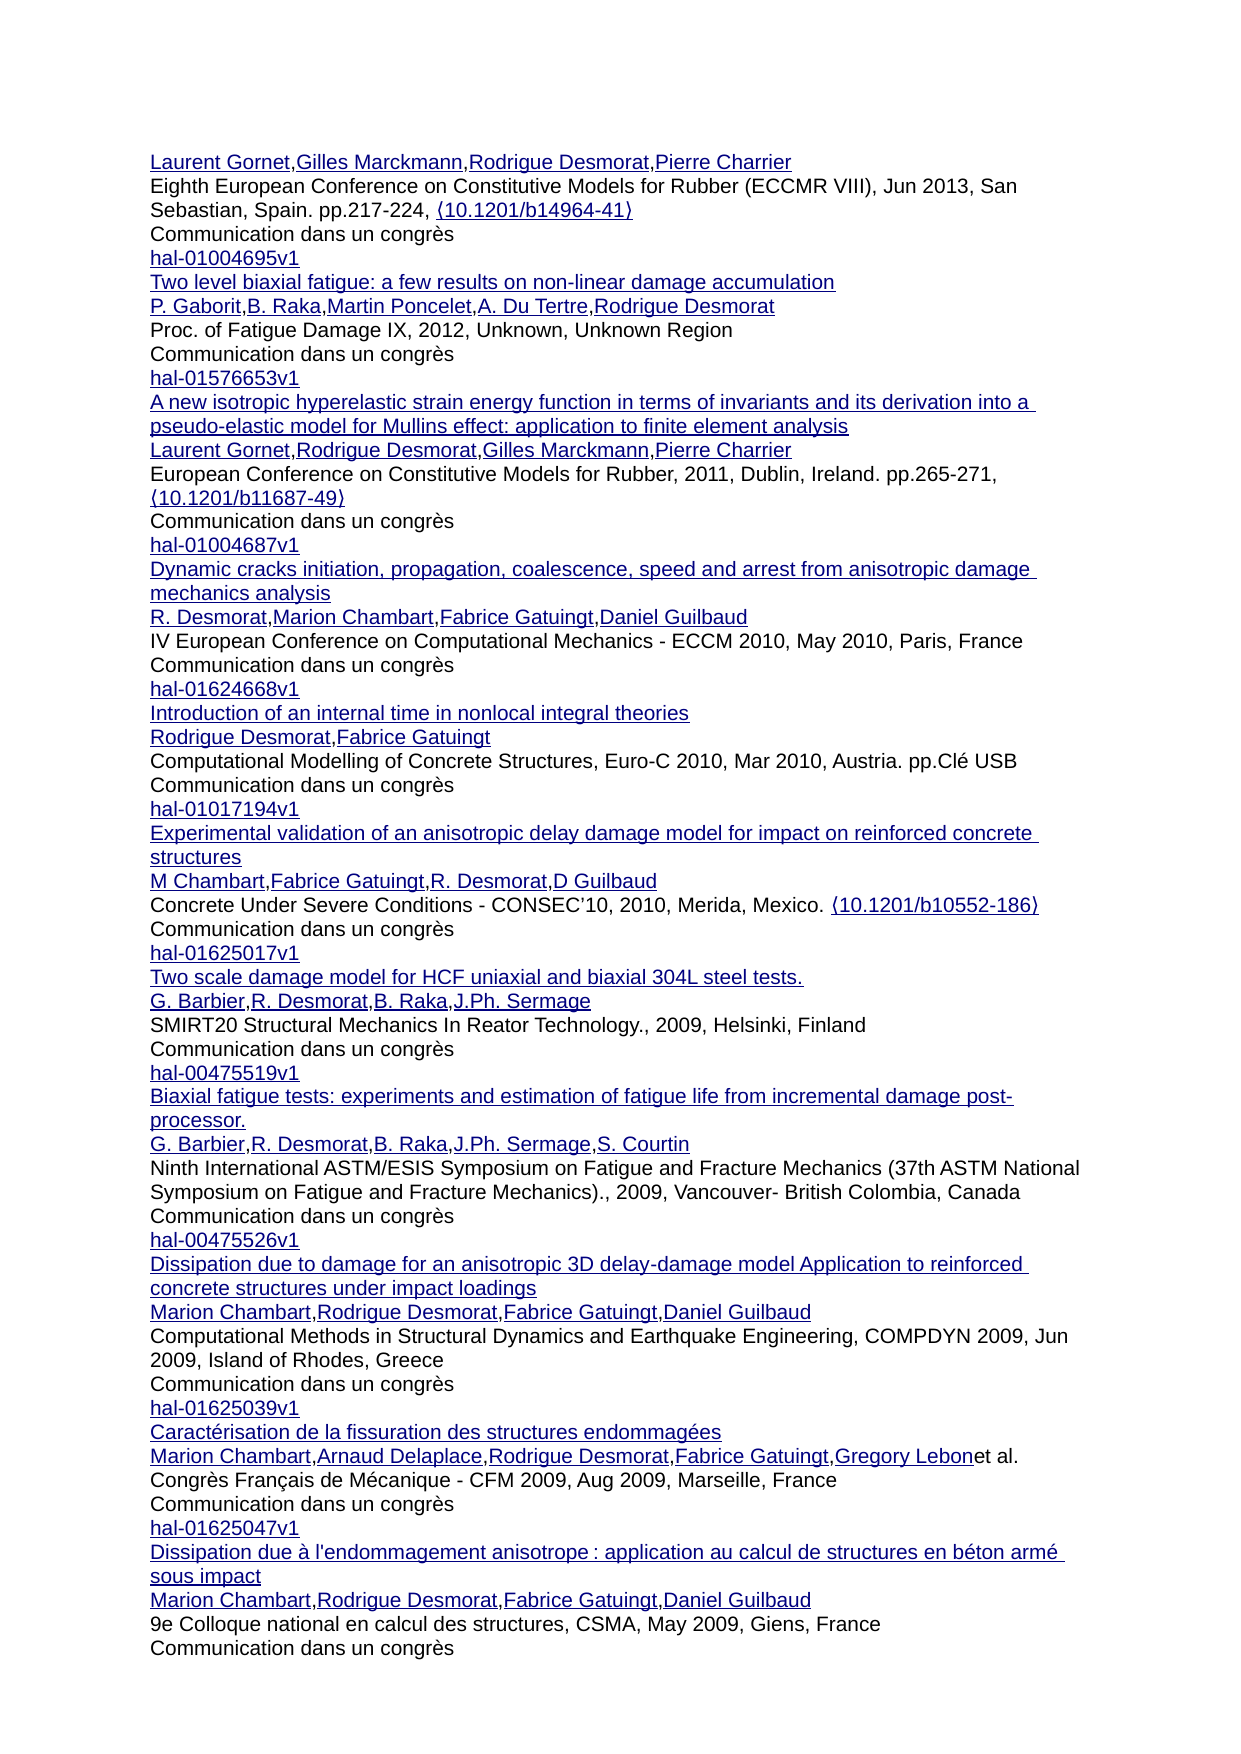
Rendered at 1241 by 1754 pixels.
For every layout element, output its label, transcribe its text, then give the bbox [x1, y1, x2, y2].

table_cell Caractérisation de la fissuration des structures endommagées Marion Chambart,Arnaud Delaplace,Rodrigue Desmorat,Fabrice Gatuingt,Gregory Lebonet al. Congrès Français de Mécanique - CFM 2009, Aug 2009, Marseille, France Communication dans un congrès hal-01625047v1 [150, 1420, 1090, 1539]
table_cell Laurent Gornet,Gilles Marckmann,Rodrigue Desmorat,Pierre Charrier Eighth European Conference on Constitutive Models for Rubber (ECCMR VIII), Jun 2013, San Sebastian, Spain. pp.217-224, ⟨10.1201/b14964-41⟩ Communication dans un congrès hal-01004695v1 [150, 150, 1090, 270]
table_cell Two scale damage model for HCF uniaxial and biaxial 304L steel tests. G. Barbier,R. Desmorat,B. Raka,J.Ph. Sermage SMIRT20 Structural Mechanics In Reator Technology., 2009, Helsinki, Finland Communication dans un congrès hal-00475519v1 [150, 965, 1090, 1084]
table_cell Dissipation due à l'endommagement anisotrope : application au calcul de structures en béton armé sous impact Marion Chambart,Rodrigue Desmorat,Fabrice Gatuingt,Daniel Guilbaud 9e Colloque national en calcul des structures, CSMA, May 2009, Giens, France Communication dans un congrès [150, 1540, 1090, 1659]
table_cell Experimental validation of an anisotropic delay damage model for impact on reinforced concrete structures M Chambart,Fabrice Gatuingt,R. Desmorat,D Guilbaud Concrete Under Severe Conditions - CONSEC’10, 2010, Merida, Mexico. ⟨10.1201/b10552-186⟩ Communication dans un congrès hal-01625017v1 [150, 821, 1090, 964]
table_cell Dissipation due to damage for an anisotropic 3D delay­-damage model Application to reinforced concrete structures under impact loadings Marion Chambart,Rodrigue Desmorat,Fabrice Gatuingt,Daniel Guilbaud Computational Methods in Structural Dynamics and Earthquake Engineering, COMPDYN 2009, Jun 2009, Island of Rhodes, Greece Communication dans un congrès hal-01625039v1 [150, 1252, 1090, 1420]
table_cell Two level biaxial fatigue: a few results on non-linear damage accumulation P. Gaborit,B. Raka,Martin Poncelet,A. Du Tertre,Rodrigue Desmorat Proc. of Fatigue Damage IX, 2012, Unknown, Unknown Region Communication dans un congrès hal-01576653v1 [150, 270, 1090, 389]
table_cell Introduction of an internal time in nonlocal integral theories Rodrigue Desmorat,Fabrice Gatuingt Computational Modelling of Concrete Structures, Euro-C 2010, Mar 2010, Austria. pp.Clé USB Communication dans un congrès hal-01017194v1 [150, 701, 1090, 821]
table_cell Dynamic cracks initiation, propagation, coalescence, speed and arrest from anisotropic damage mechanics analysis R. Desmorat,Marion Chambart,Fabrice Gatuingt,Daniel Guilbaud IV European Conference on Computational Mechanics - ECCM 2010, May 2010, Paris, France Communication dans un congrès hal-01624668v1 [150, 557, 1090, 701]
table_cell Biaxial fatigue tests: experiments and estimation of fatigue life from incremental damage post-processor. G. Barbier,R. Desmorat,B. Raka,J.Ph. Sermage,S. Courtin Ninth International ASTM/ESIS Symposium on Fatigue and Fracture Mechanics (37th ASTM National Symposium on Fatigue and Fracture Mechanics)., 2009, Vancouver- British Colombia, Canada Communication dans un congrès hal-00475526v1 [150, 1084, 1090, 1252]
table_cell A new isotropic hyperelastic strain energy function in terms of invariants and its derivation into a pseudo-elastic model for Mullins effect: application to finite element analysis Laurent Gornet,Rodrigue Desmorat,Gilles Marckmann,Pierre Charrier European Conference on Constitutive Models for Rubber, 2011, Dublin, Ireland. pp.265-271, ⟨10.1201/b11687-49⟩ Communication dans un congrès hal-01004687v1 [150, 390, 1090, 557]
